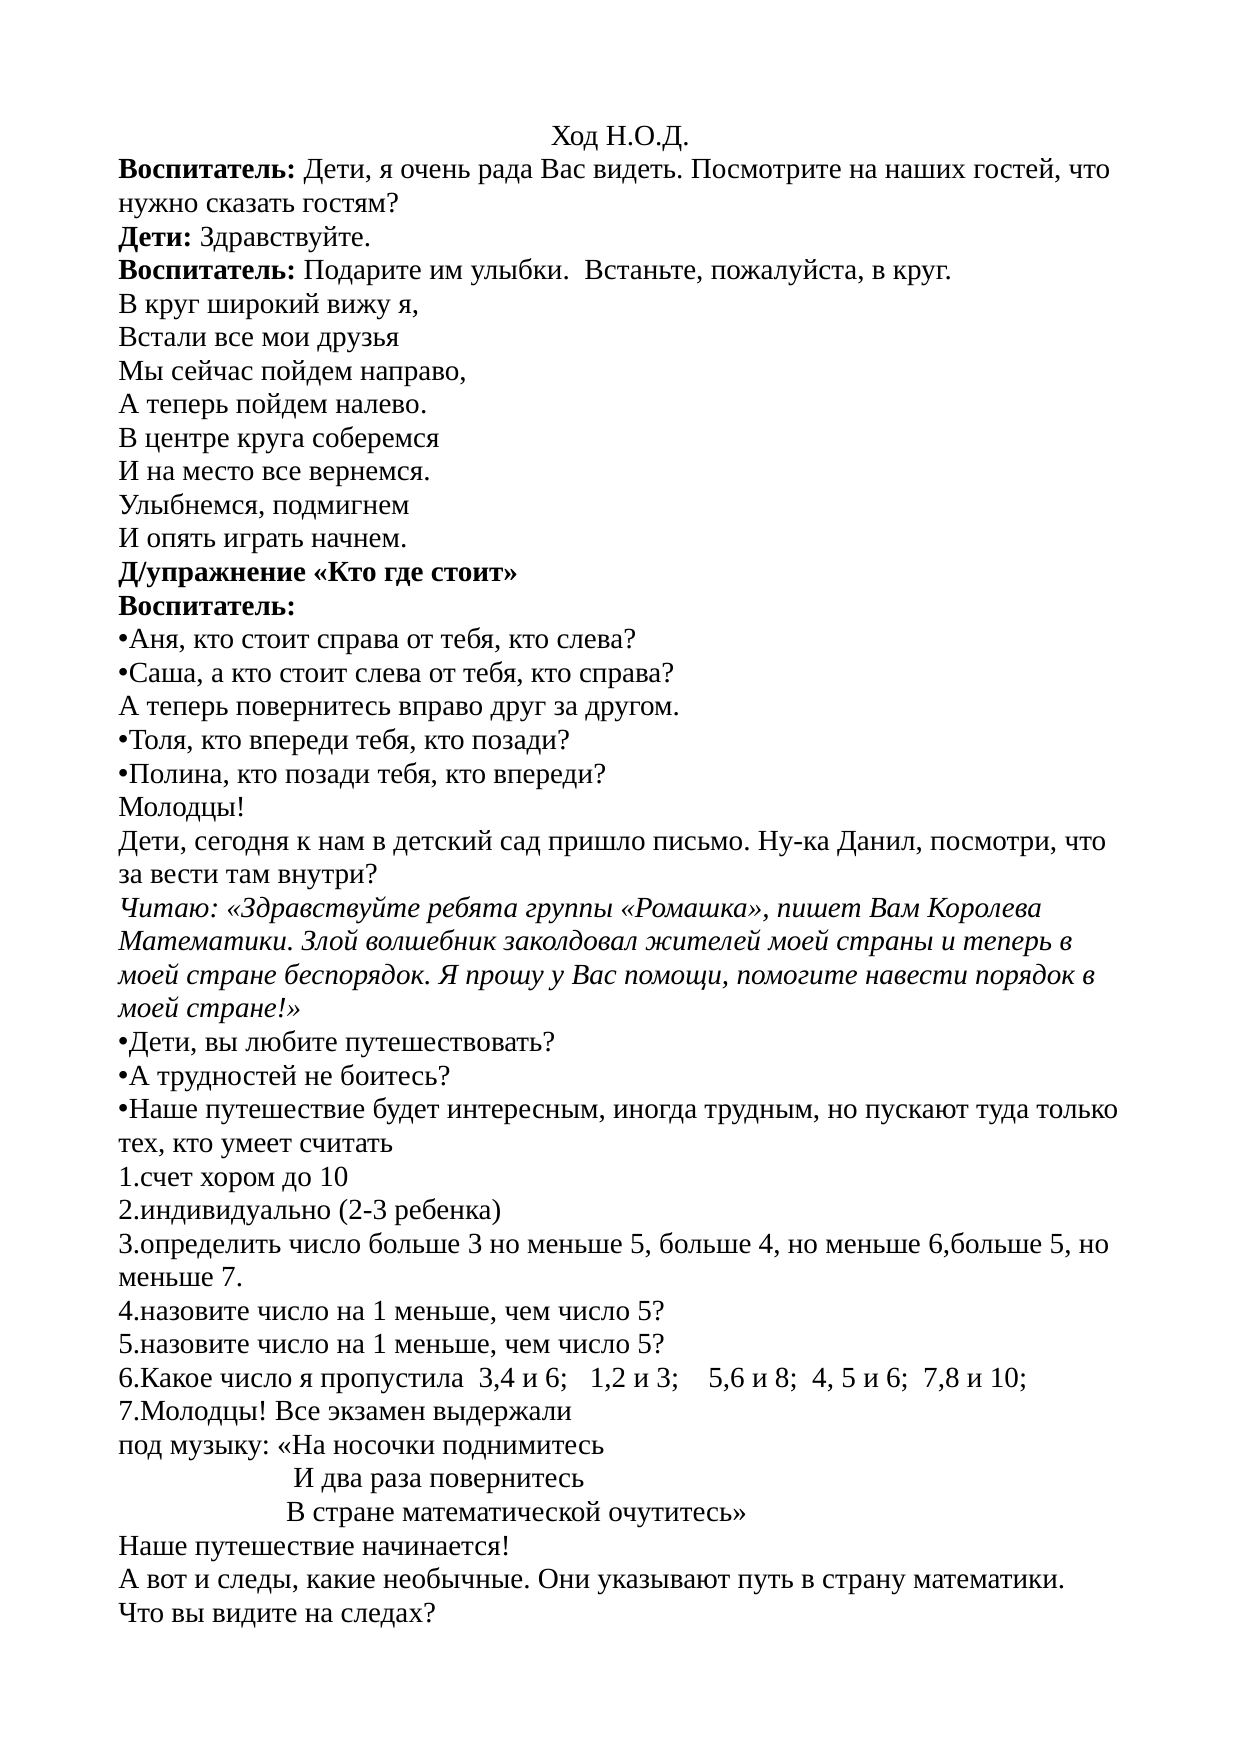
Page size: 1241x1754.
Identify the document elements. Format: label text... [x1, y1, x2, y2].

list назовите число на 1 меньше, чем число 5? [118, 1293, 1122, 1326]
text Д/упражнение «Кто где стоит» [118, 554, 1122, 588]
text Молодцы! [118, 789, 1122, 823]
text Встали все мои друзья [118, 319, 1122, 353]
text Ход Н.О.Д. [118, 118, 1122, 152]
text Мы сейчас пойдем направо, [118, 353, 1122, 386]
text Воспитатель: [118, 588, 1122, 621]
list Наше путешествие будет интересным, иногда трудным, но пускают туда только тех, кто умеет считать [118, 1091, 1122, 1159]
list Какое число я пропустила 3,4 и 6; 1,2 и 3; 5,6 и 8; 4, 5 и 6; 7,8 и 10; [118, 1360, 1122, 1393]
list Полина, кто позади тебя, кто впереди? [118, 756, 1122, 789]
list определить число больше 3 но меньше 5, больше 4, но меньше 6,больше 5, но меньше 7. [118, 1226, 1122, 1293]
text Наше путешествие начинается! [118, 1528, 1122, 1561]
list Толя, кто впереди тебя, кто позади? [118, 722, 1122, 756]
text Дети: Здравствуйте. [118, 219, 1122, 252]
list счет хором до 10 [118, 1159, 1122, 1192]
text В круг широкий вижу я, [118, 286, 1122, 319]
text Воспитатель: Подарите им улыбки. Встаньте, пожалуйста, в круг. [118, 252, 1122, 286]
text Что вы видите на следах? [118, 1595, 1122, 1628]
text А теперь повернитесь вправо друг за другом. [118, 688, 1122, 722]
text Читаю: «Здравствуйте ребята группы «Ромашка», пишет Вам Королева Математики. Злой волшебник заколдовал жителей моей страны и теперь в моей стране беспорядок. Я прошу у Вас помощи, помогите навести порядок в моей стране!» [118, 890, 1122, 1024]
text Улыбнемся, подмигнем [118, 487, 1122, 521]
text Воспитатель: Дети, я очень рада Вас видеть. Посмотрите на наших гостей, что нужно сказать гостям? [118, 152, 1122, 219]
text И на место все вернемся. [118, 453, 1122, 487]
list А трудностей не боитесь? [118, 1058, 1122, 1091]
list Аня, кто стоит справа от тебя, кто слева? [118, 621, 1122, 655]
text А теперь пойдем налево. [118, 386, 1122, 420]
text В центре круга соберемся [118, 420, 1122, 453]
text Дети, сегодня к нам в детский сад пришло письмо. Ну-ка Данил, посмотри, что за вести там внутри? [118, 823, 1122, 890]
list Саша, а кто стоит слева от тебя, кто справа? [118, 655, 1122, 688]
list назовите число на 1 меньше, чем число 5? [118, 1326, 1122, 1360]
text И два раза повернитесь [118, 1461, 1122, 1494]
list Молодцы! Все экзамен выдержали [118, 1393, 1122, 1427]
text под музыку: «На носочки поднимитесь [118, 1427, 1122, 1461]
list индивидуально (2-3 ребенка) [118, 1192, 1122, 1226]
text В стране математической очутитесь» [118, 1494, 1122, 1528]
list Дети, вы любите путешествовать? [118, 1024, 1122, 1058]
text И опять играть начнем. [118, 521, 1122, 554]
text А вот и следы, какие необычные. Они указывают путь в страну математики. [118, 1561, 1122, 1595]
